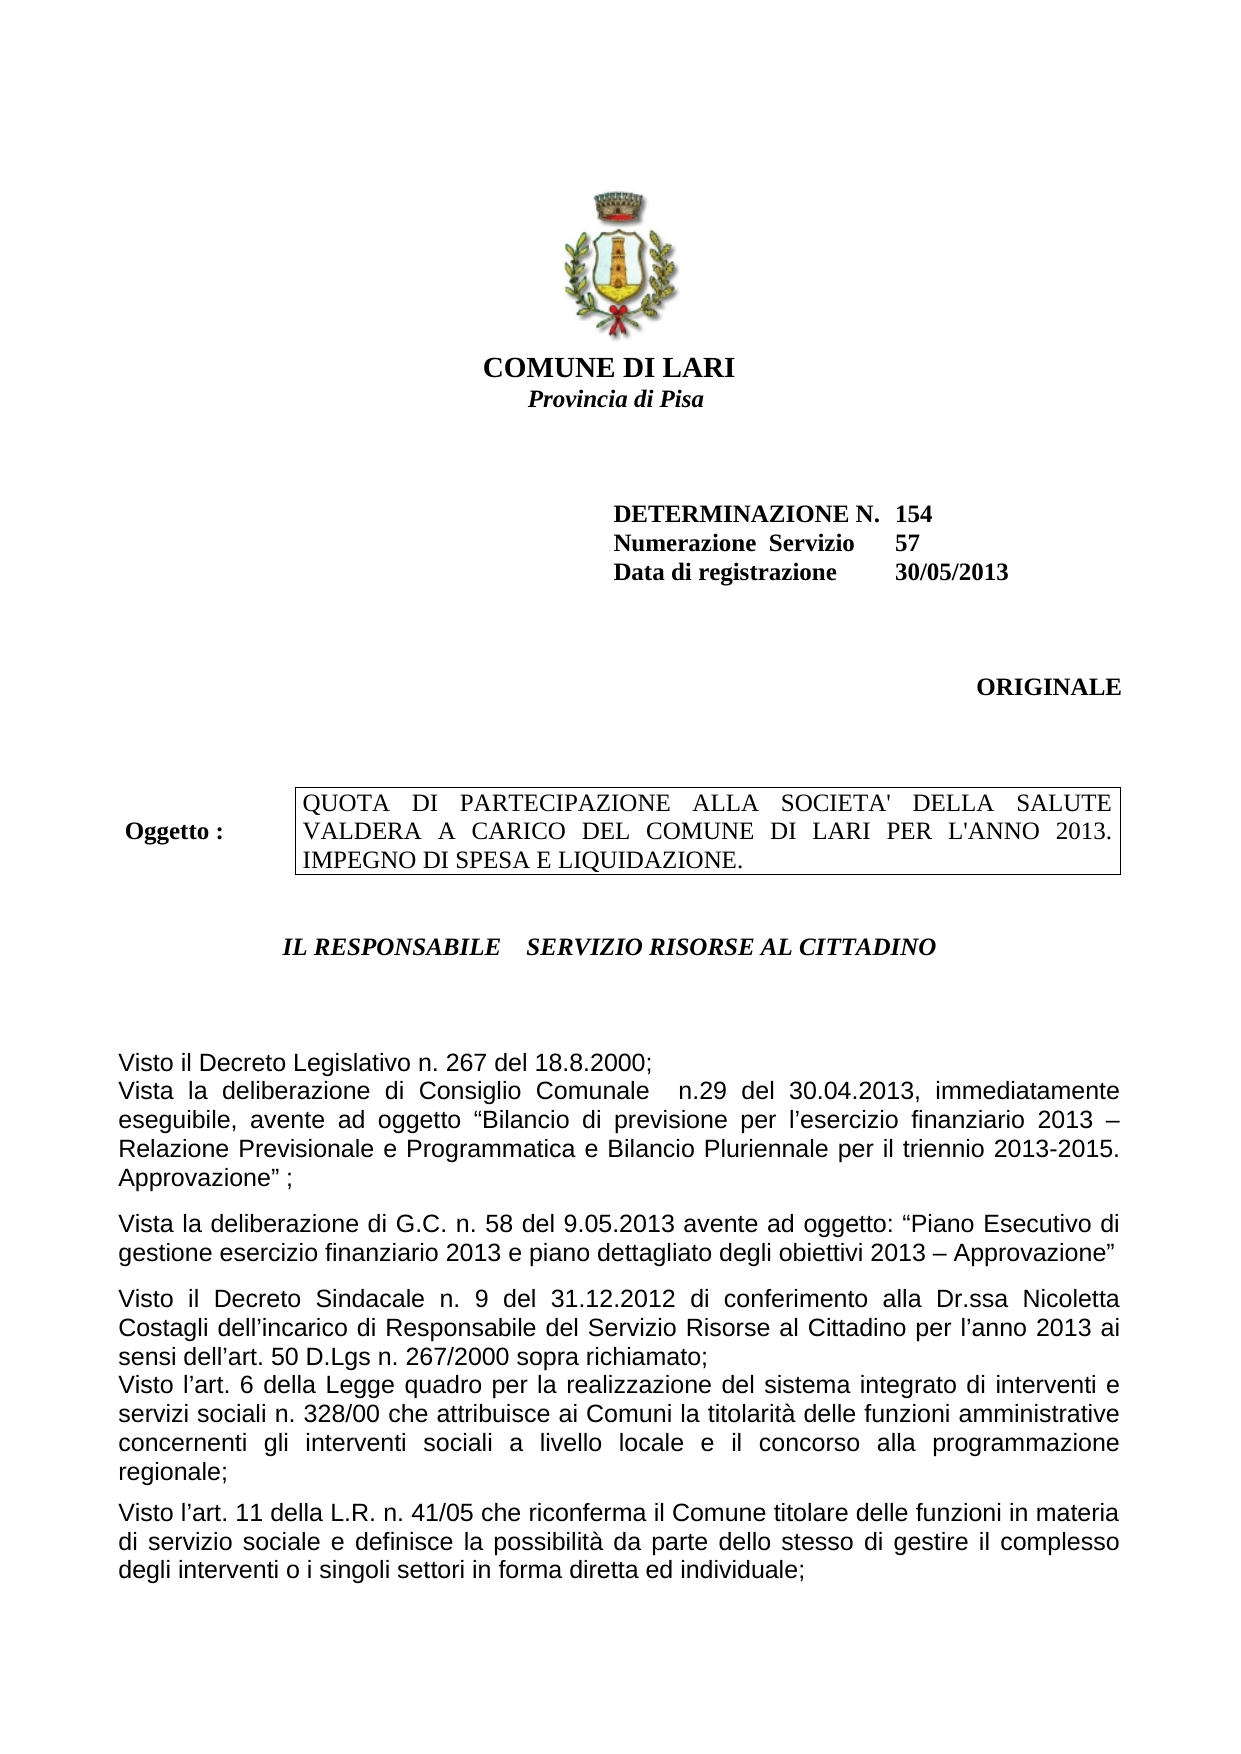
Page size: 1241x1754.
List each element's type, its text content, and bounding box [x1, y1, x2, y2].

table_cell 30/05/2013 [888, 557, 1122, 585]
text Vista la deliberazione di G.C. n. 58 del 9.05.2013 avente ad oggetto: “Piano Esecutivo di gestione esercizio finanziario 2013 e piano dettagliato degli obiettivi 2013 – Approvazione” [118, 1209, 1122, 1266]
table_header QUOTA DI PARTECIPAZIONE ALLA SOCIETA' DELLA SALUTE VALDERA A CARICO DEL COMUNE DI LARI PER L'ANNO 2013. IMPEGNO DI SPESA E LIQUIDAZIONE. [296, 788, 1120, 874]
picture [558, 186, 682, 342]
table_cell [345, 557, 606, 585]
table_header DETERMINAZIONE N. [606, 499, 887, 528]
title comune di lari [118, 351, 1122, 384]
text Vista la deliberazione di Consiglio Comunale n.29 del 30.04.2013, immediatamente eseguibile, avente ad oggetto “Bilancio di previsione per l’esercizio finanziario 2013 – Relazione Previsionale e Programmatica e Bilancio Pluriennale per il triennio 2013-2015. Approvazione” ; [118, 1076, 1122, 1191]
table_header 154 [888, 499, 1122, 528]
table_cell Data di registrazione [606, 557, 887, 585]
subtitle ORIGINALE [118, 672, 1122, 700]
table_cell [117, 557, 345, 585]
text IL RESPONSABILE SERVIZIO RISORSE AL CITTADINO [118, 932, 1122, 961]
table_cell [345, 528, 606, 557]
table_cell 57 [888, 528, 1122, 557]
table_header [345, 499, 606, 528]
text Visto il Decreto Legislativo n. 267 del 18.8.2000; [118, 1019, 1122, 1076]
text Visto il Decreto Sindacale n. 9 del 31.12.2012 di conferimento alla Dr.ssa Nicoletta Costagli dell’incarico di Responsabile del Servizio Risorse al Cittadino per l’anno 2013 ai sensi dell’art. 50 D.Lgs n. 267/2000 sopra richiamato; [118, 1284, 1122, 1370]
table_cell [117, 528, 345, 557]
table_cell Numerazione Servizio [606, 528, 887, 557]
text Visto l’art. 6 della Legge quadro per la realizzazione del sistema integrato di interventi e servizi sociali n. 328/00 che attribuisce ai Comuni la titolarità delle funzioni amministrative concernenti gli interventi sociali a livello locale e il concorso alla programmazione regionale; [118, 1370, 1122, 1485]
text Visto l’art. 11 della L.R. n. 41/05 che riconferma il Comune titolare delle funzioni in materia di servizio sociale e definisce la possibilità da parte dello stesso di gestire il complesso degli interventi o i singoli settori in forma diretta ed individuale; [118, 1498, 1122, 1584]
table_header [117, 499, 345, 528]
table_header Oggetto : [117, 787, 295, 874]
title Provincia di Pisa [118, 384, 1122, 413]
